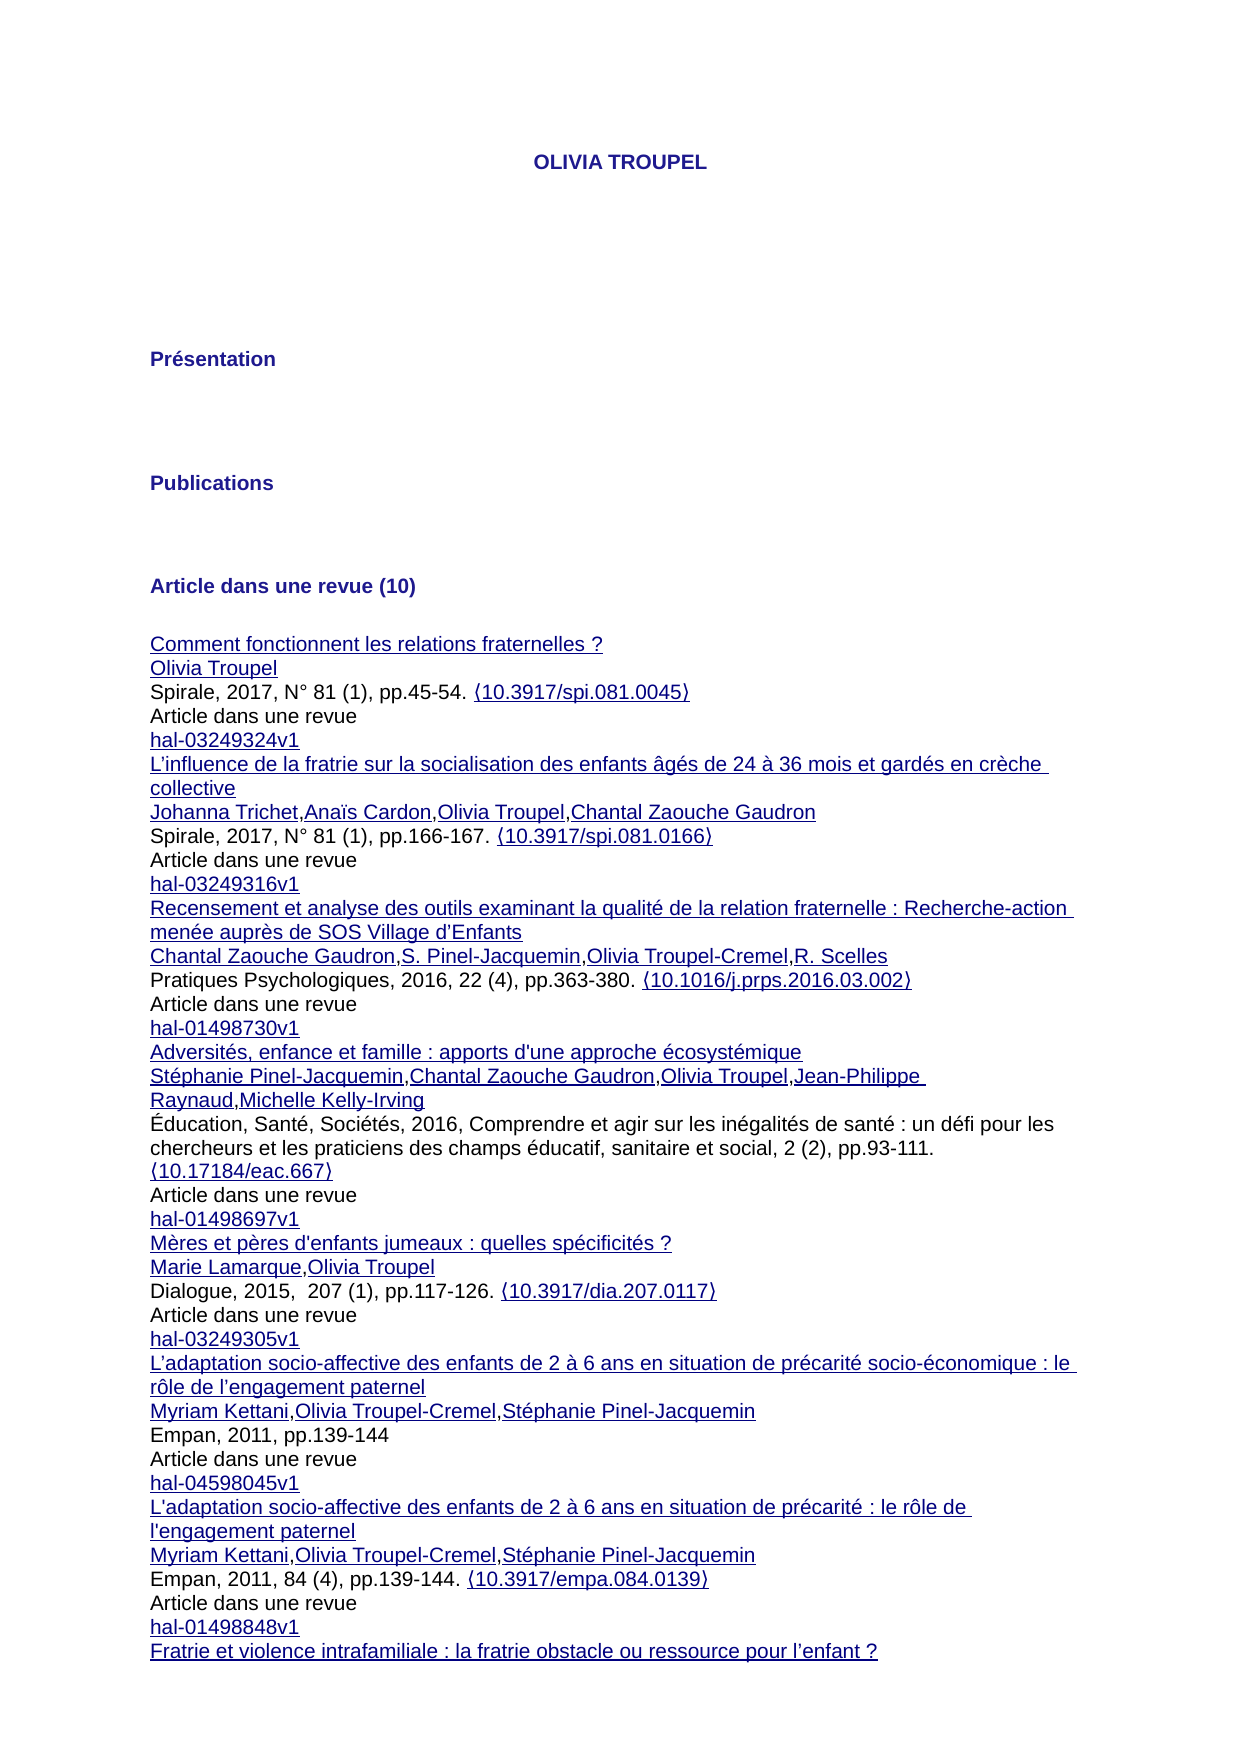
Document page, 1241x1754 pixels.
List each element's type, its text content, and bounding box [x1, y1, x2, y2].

table_cell Recensement et analyse des outils examinant la qualité de la relation fraternelle : Recherche-action menée auprès de SOS Village d’Enfants Chantal Zaouche Gaudron,S. Pinel-Jacquemin,Olivia Troupel-Cremel,R. Scelles Pratiques Psychologiques, 2016, 22 (4), pp.363-380. ⟨10.1016/j.prps.2016.03.002⟩ Article dans une revue hal-01498730v1 [150, 896, 1090, 1039]
table_header Comment fonctionnent les relations fraternelles ? Olivia Troupel Spirale, 2017, N° 81 (1), pp.45-54. ⟨10.3917/spi.081.0045⟩ Article dans une revue hal-03249324v1 [150, 632, 1090, 752]
table_cell L'adaptation socio-affective des enfants de 2 à 6 ans en situation de précarité : le rôle de l'engagement paternel Myriam Kettani,Olivia Troupel-Cremel,Stéphanie Pinel-Jacquemin Empan, 2011, 84 (4), pp.139-144. ⟨10.3917/empa.084.0139⟩ Article dans une revue hal-01498848v1 [150, 1495, 1090, 1638]
subtitle Article dans une revue (10) [150, 574, 1090, 598]
subtitle OLIVIA TROUPEL [150, 150, 1090, 174]
subtitle Publications [150, 471, 1090, 495]
table_cell L’influence de la fratrie sur la socialisation des enfants âgés de 24 à 36 mois et gardés en crèche collective Johanna Trichet,Anaïs Cardon,Olivia Troupel,Chantal Zaouche Gaudron Spirale, 2017, N° 81 (1), pp.166-167. ⟨10.3917/spi.081.0166⟩ Article dans une revue hal-03249316v1 [150, 752, 1090, 896]
table_cell Adversités, enfance et famille : apports d'une approche écosystémique Stéphanie Pinel-Jacquemin,Chantal Zaouche Gaudron,Olivia Troupel,Jean-Philippe Raynaud,Michelle Kelly-Irving Éducation, Santé, Sociétés, 2016, Comprendre et agir sur les inégalités de santé : un défi pour les chercheurs et les praticiens des champs éducatif, sanitaire et social, 2 (2), pp.93-111. ⟨10.17184/eac.667⟩ Article dans une revue hal-01498697v1 [150, 1040, 1090, 1231]
table_cell Fratrie et violence intrafamiliale : la fratrie obstacle ou ressource pour l’enfant ? [150, 1639, 1090, 1662]
table_cell L’adaptation socio-affective des enfants de 2 à 6 ans en situation de précarité socio-économique : le rôle de l’engagement paternel Myriam Kettani,Olivia Troupel-Cremel,Stéphanie Pinel-Jacquemin Empan, 2011, pp.139-144 Article dans une revue hal-04598045v1 [150, 1351, 1090, 1495]
subtitle Présentation [150, 347, 1090, 371]
table_cell Mères et pères d'enfants jumeaux : quelles spécificités ? Marie Lamarque,Olivia Troupel Dialogue, 2015, 207 (1), pp.117-126. ⟨10.3917/dia.207.0117⟩ Article dans une revue hal-03249305v1 [150, 1231, 1090, 1351]
